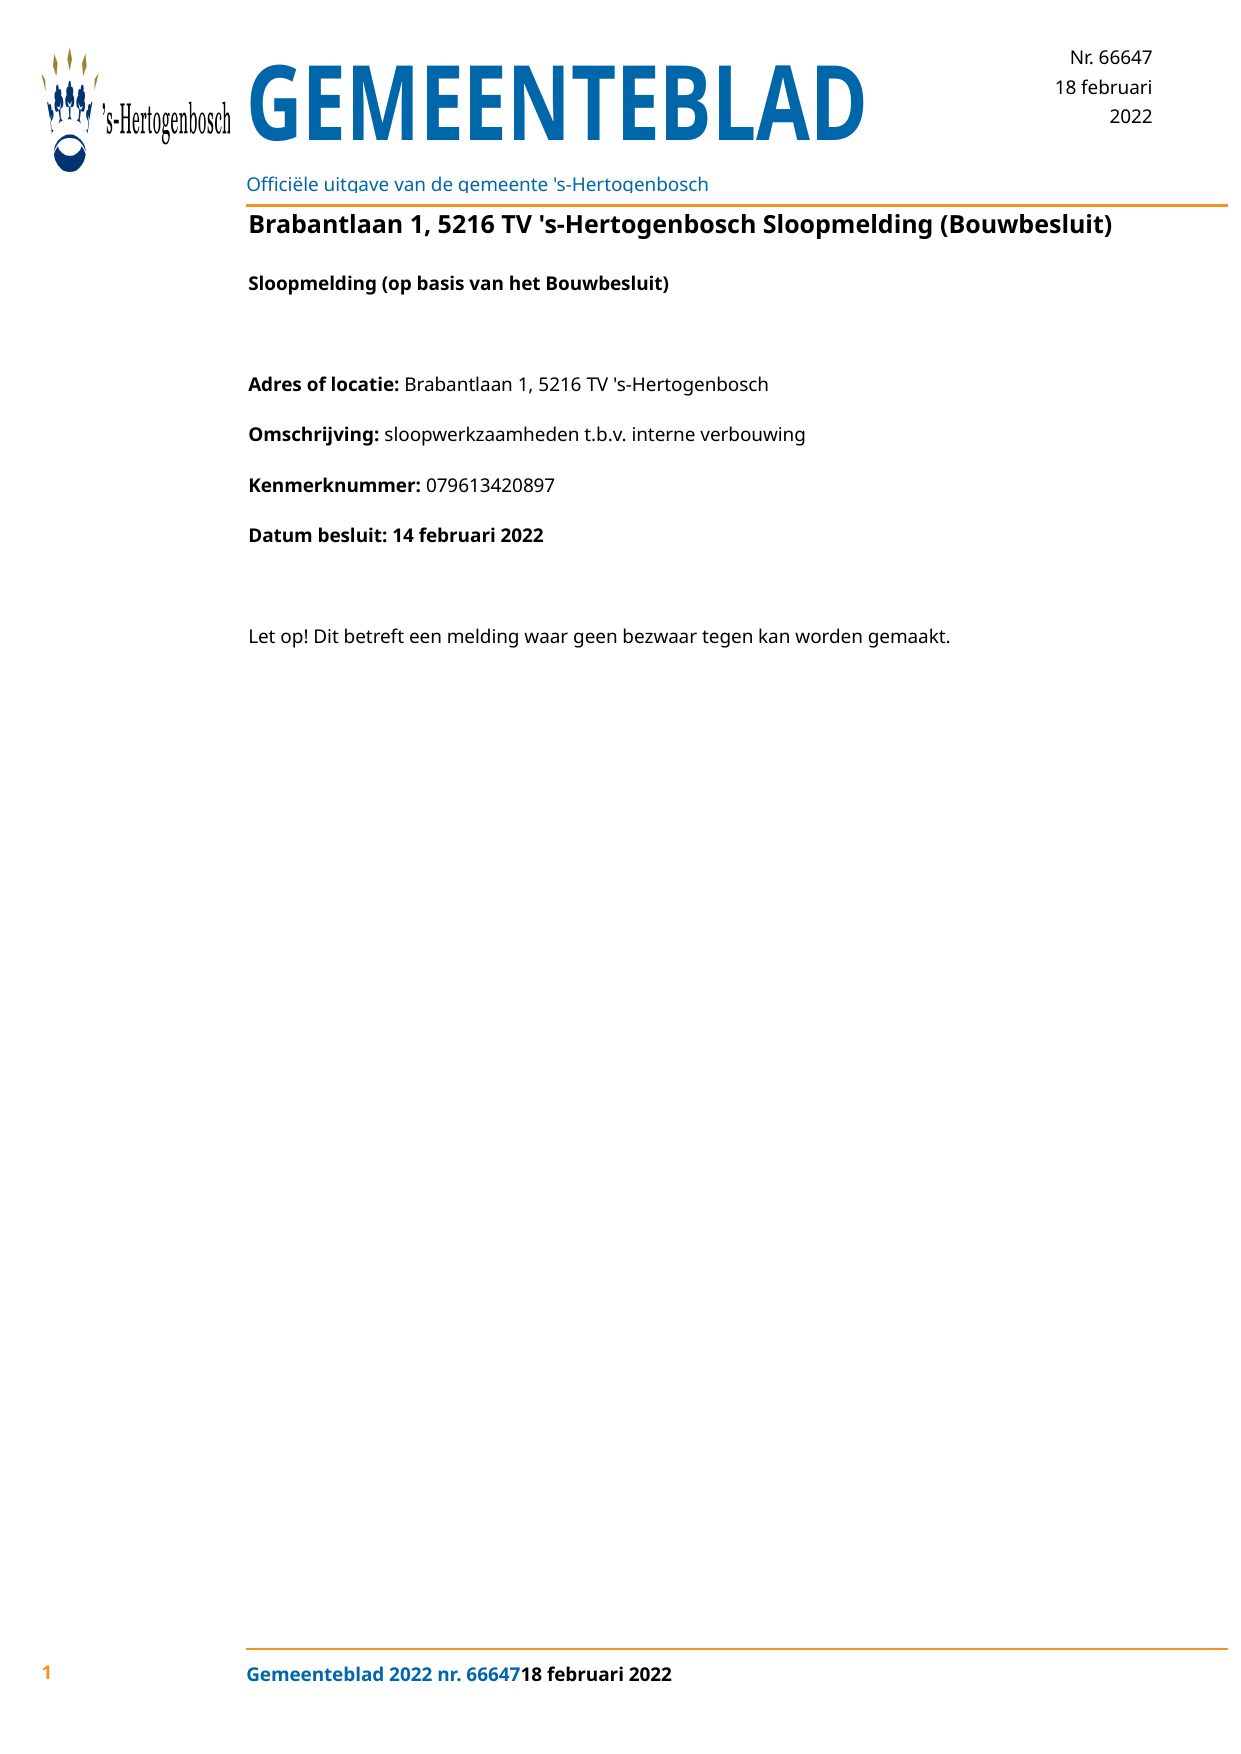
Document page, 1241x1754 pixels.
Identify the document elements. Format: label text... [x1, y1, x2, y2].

text Omschrijving: sloopwerkzaamheden t.b.v. interne verbouwing [248, 422, 1152, 447]
text Kenmerknummer: 079613420897 [248, 472, 1152, 498]
text Let op! Dit betreft een melding waar geen bezwaar tegen kan worden gemaakt. [248, 623, 1152, 649]
text Adres of locatie: Brabantlaan 1, 5216 TV 's-Hertogenbosch [248, 371, 1152, 397]
text Brabantlaan 1, 5216 TV 's-Hertogenbosch Sloopmelding (Bouwbesluit) [248, 207, 1152, 241]
text Datum besluit: 14 februari 2022 [248, 522, 1152, 548]
text Sloopmelding (op basis van het Bouwbesluit) [248, 270, 1152, 296]
picture [41, 47, 231, 172]
